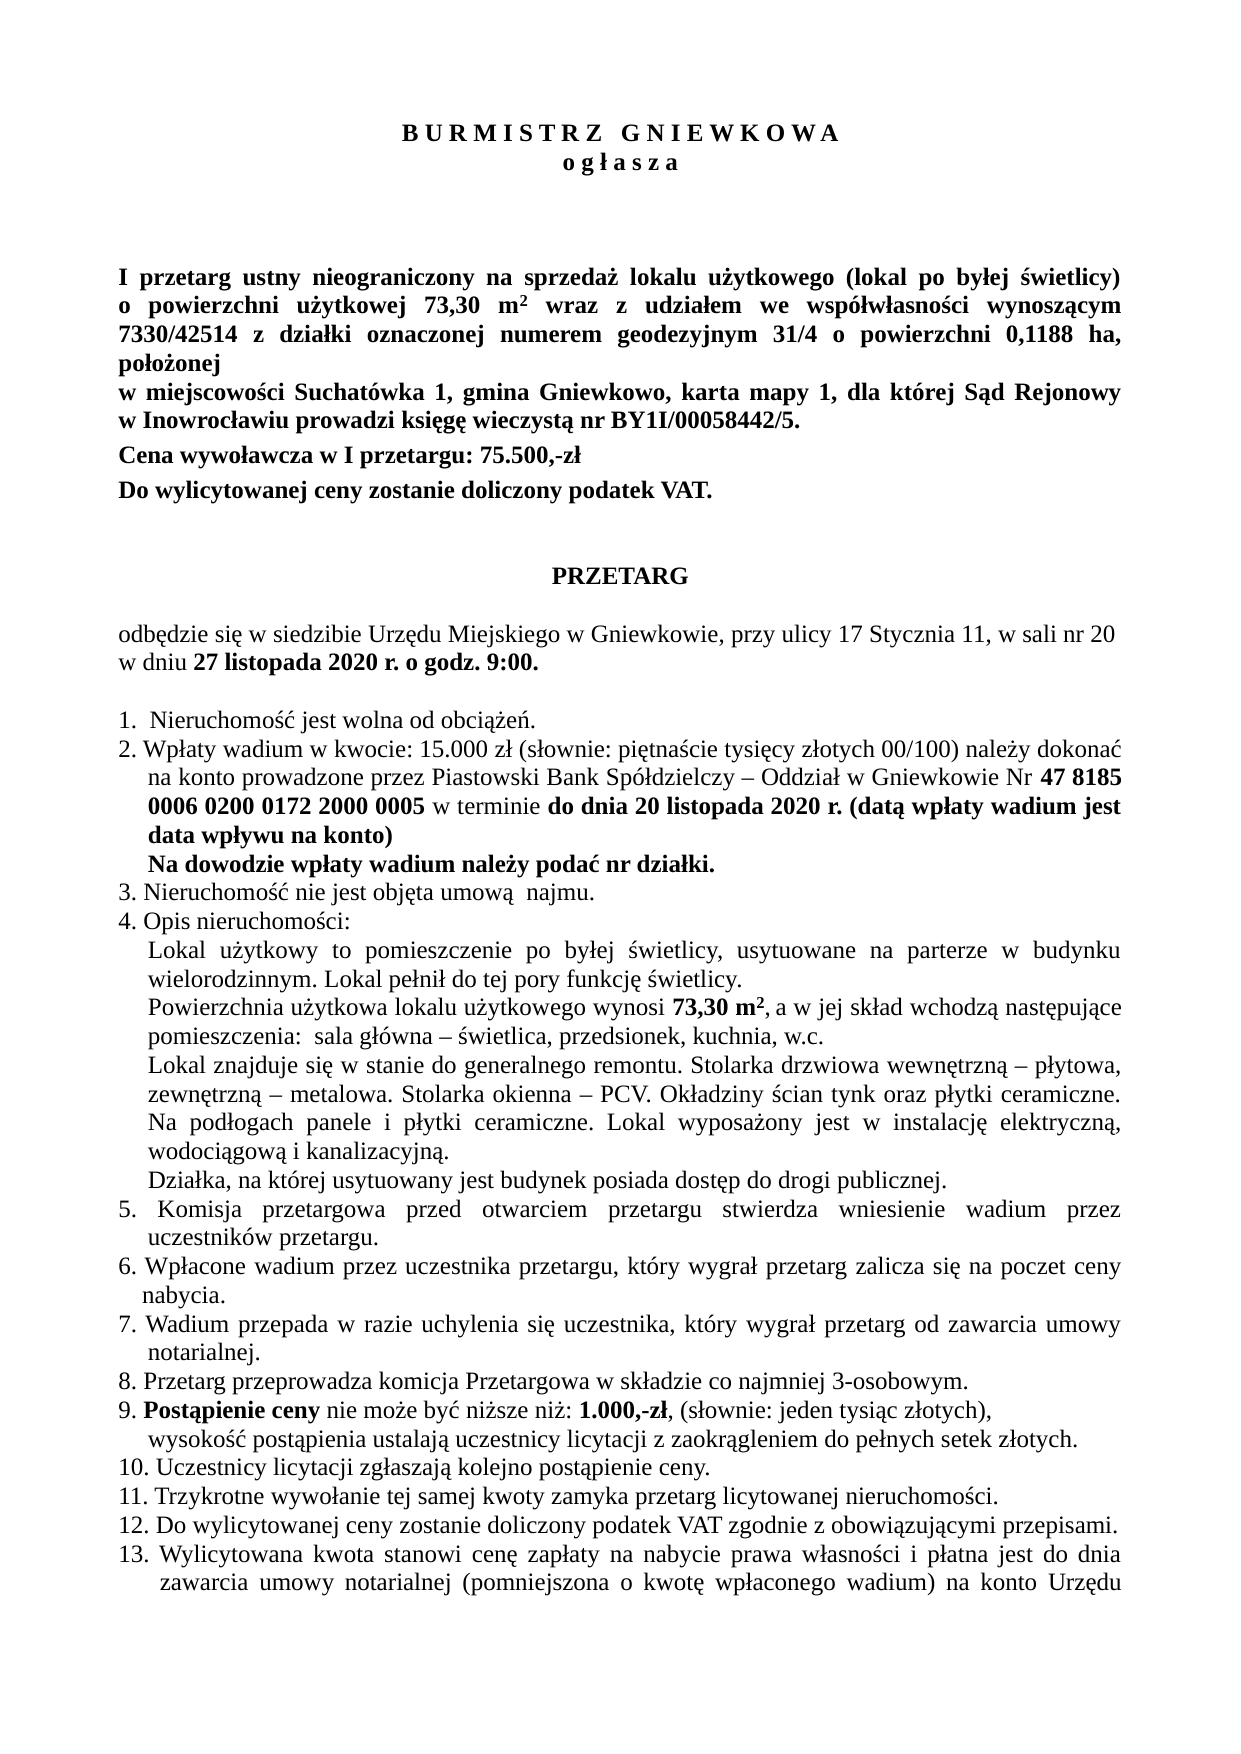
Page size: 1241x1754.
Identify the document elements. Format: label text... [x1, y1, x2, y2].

text 11. Trzykrotne wywołanie tej samej kwoty zamyka przetarg licytowanej nieruchomości. [118, 1481, 1122, 1510]
text 7. Wadium przepada w razie uchylenia się uczestnika, który wygrał przetarg od zawarcia umowy notarialnej. [118, 1309, 1122, 1366]
text Działka, na której usytuowany jest budynek posiada dostęp do drogi publicznej. [148, 1165, 1122, 1194]
text 10. Uczestnicy licytacji zgłaszają kolejno postąpienie ceny. [118, 1452, 1122, 1481]
text Lokal użytkowy to pomieszczenie po byłej świetlicy, usytuowane na parterze w budynku wielorodzinnym. Lokal pełnił do tej pory funkcję świetlicy. [148, 935, 1122, 992]
text 6. Wpłacone wadium przez uczestnika przetargu, który wygrał przetarg zalicza się na poczet ceny nabycia. [118, 1251, 1122, 1309]
text 2. Wpłaty wadium w kwocie: 15.000 zł (słownie: piętnaście tysięcy złotych 00/100) należy dokonać na konto prowadzone przez Piastowski Bank Spółdzielczy – Oddział w Gniewkowie Nr 47 8185 0006 0200 0172 2000 0005 w terminie do dnia 20 listopada 2020 r. (datą wpłaty wadium jest data wpływu na konto) [118, 734, 1122, 849]
text 13. Wylicytowana kwota stanowi cenę zapłaty na nabycie prawa własności i płatna jest do dnia zawarcia umowy notarialnej (pomniejszona o kwotę wpłaconego wadium) na konto Urzędu [118, 1539, 1122, 1596]
text 8. Przetarg przeprowadza komicja Przetargowa w składzie co najmniej 3-osobowym. [118, 1366, 1122, 1395]
text 1. Nieruchomość jest wolna od obciążeń. [118, 705, 1122, 734]
text o g ł a s z a [118, 147, 1122, 176]
text Do wylicytowanej ceny zostanie doliczony podatek VAT. [118, 475, 1122, 504]
text Cena wywoławcza w I przetargu: 75.500,-zł [118, 440, 1122, 469]
text 4. Opis nieruchomości: [118, 906, 1122, 935]
text 5. Komisja przetargowa przed otwarciem przetargu stwierdza wniesienie wadium przez uczestników przetargu. [118, 1194, 1122, 1251]
text Powierzchnia użytkowa lokalu użytkowego wynosi 73,30 m2, a w jej skład wchodzą następujące pomieszczenia: sala główna – świetlica, przedsionek, kuchnia, w.c. [148, 992, 1122, 1050]
text 3. Nieruchomość nie jest objęta umową najmu. [118, 877, 1122, 906]
text Lokal znajduje się w stanie do generalnego remontu. Stolarka drzwiowa wewnętrzną – płytowa, zewnętrzną – metalowa. Stolarka okienna – PCV. Okładziny ścian tynk oraz płytki ceramiczne. Na podłogach panele i płytki ceramiczne. Lokal wyposażony jest w instalację elektryczną, wodociągową i kanalizacyjną. [148, 1050, 1122, 1165]
text 9. Postąpienie ceny nie może być niższe niż: 1.000,-zł, (słownie: jeden tysiąc złotych), [118, 1395, 1122, 1424]
text B U R M I S T R Z G N I E W K O W A [118, 118, 1122, 147]
text I przetarg ustny nieograniczony na sprzedaż lokalu użytkowego (lokal po byłej świetlicy) o powierzchni użytkowej 73,30 m2 wraz z udziałem we współwłasności wynoszącym 7330/42514 z działki oznaczonej numerem geodezyjnym 31/4 o powierzchni 0,1188 ha, położonej w miejscowości Suchatówka 1, gmina Gniewkowo, karta mapy 1, dla której Sąd Rejonowy w Inowrocławiu prowadzi księgę wieczystą nr BY1I/00058442/5. [118, 262, 1122, 434]
text odbędzie się w siedzibie Urzędu Miejskiego w Gniewkowie, przy ulicy 17 Stycznia 11, w sali nr 20 w dniu 27 listopada 2020 r. o godz. 9:00. [118, 619, 1122, 676]
text Na dowodzie wpłaty wadium należy podać nr działki. [148, 849, 1122, 877]
text wysokość postąpienia ustalają uczestnicy licytacji z zaokrągleniem do pełnych setek złotych. [148, 1424, 1122, 1452]
text PRZETARG [118, 561, 1122, 590]
text 12. Do wylicytowanej ceny zostanie doliczony podatek VAT zgodnie z obowiązującymi przepisami. [118, 1510, 1122, 1539]
